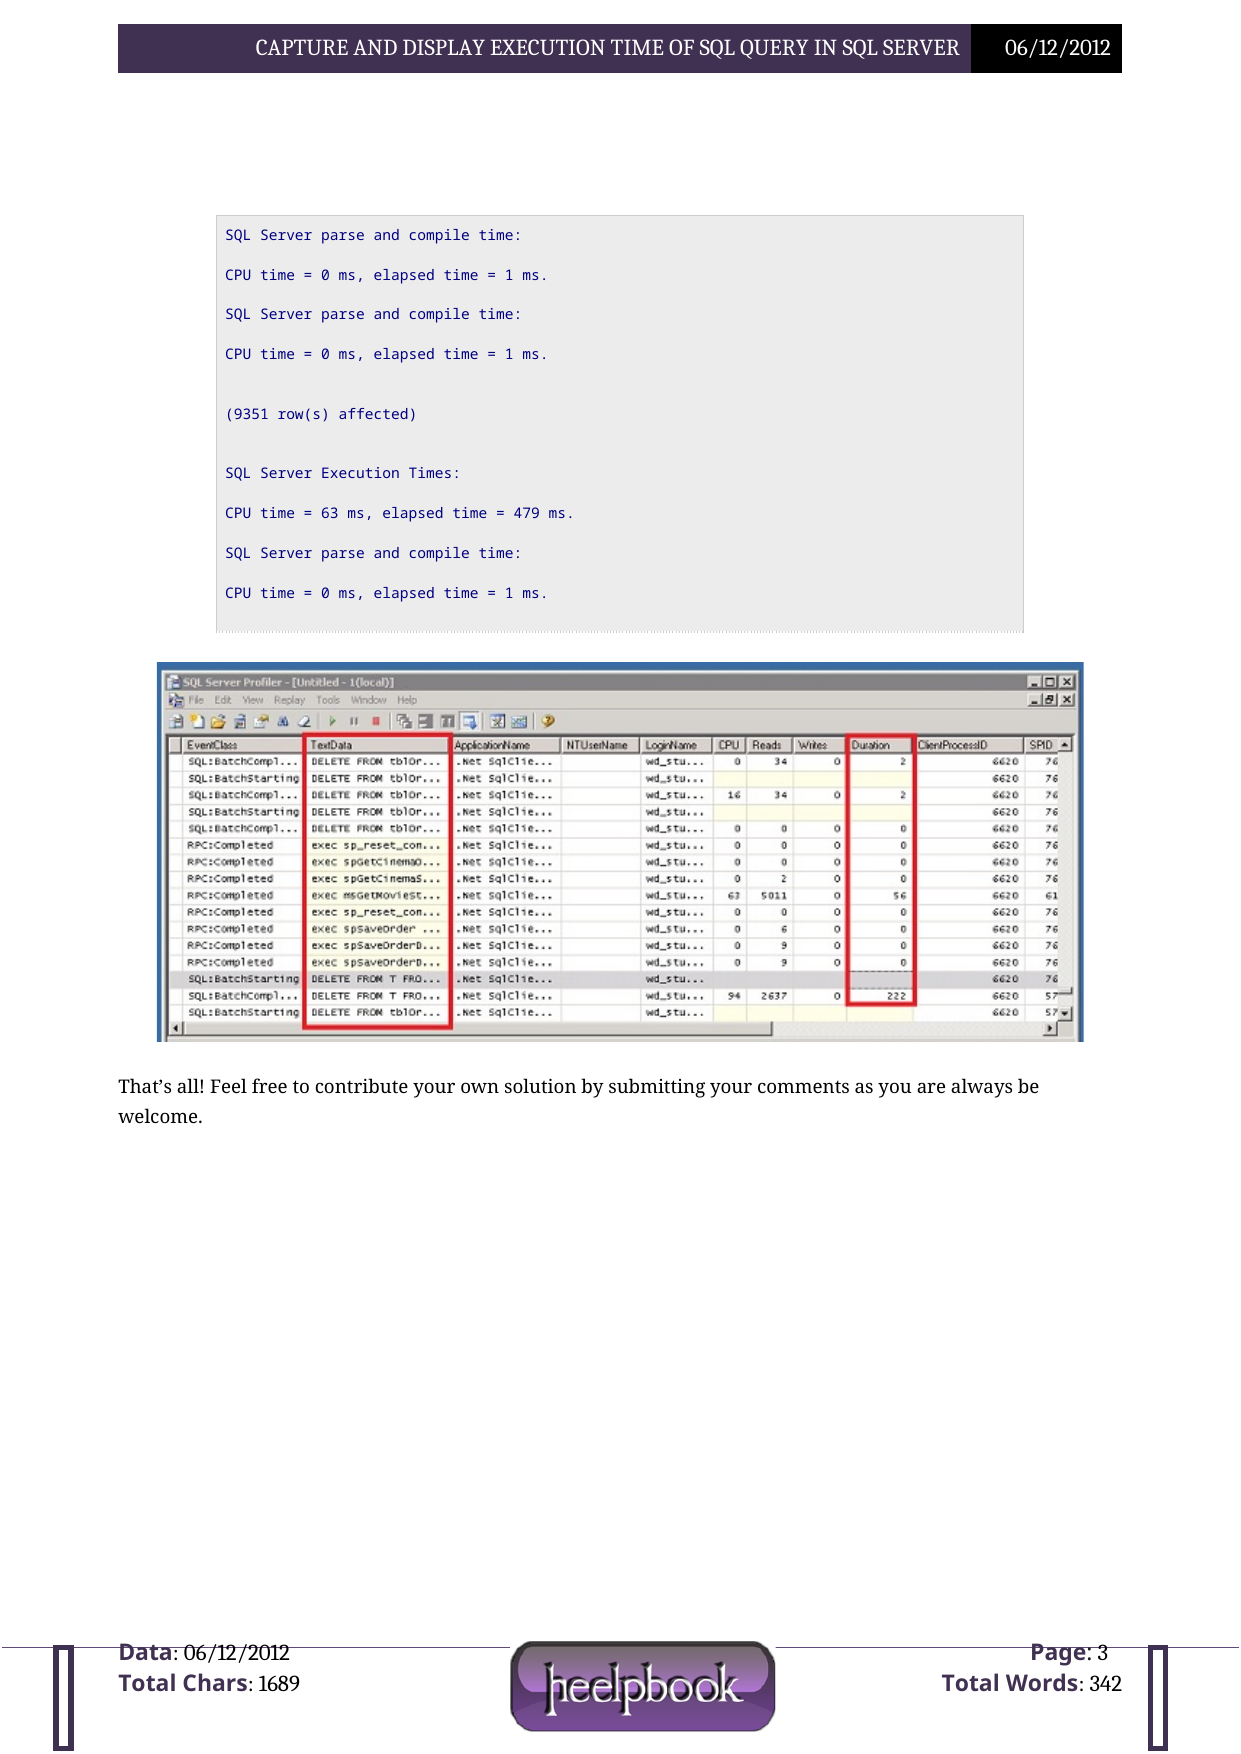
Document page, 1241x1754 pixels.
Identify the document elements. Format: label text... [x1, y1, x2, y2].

text That’s all! Feel free to contribute your own solution by submitting your comments as you are always be welcome. [118, 1068, 1122, 1129]
table_header SQL Server parse and compile time: CPU time = 0 ms, elapsed time = 1 ms. SQL Server parse and compile time: CPU time = 0 ms, elapsed time = 1 ms. (9351 row(s) affected) SQL Server Execution Times: CPU time = 63 ms, elapsed time = 479 ms. SQL Server parse and compile time: CPU time = 0 ms, elapsed time = 1 ms. [217, 216, 1023, 631]
